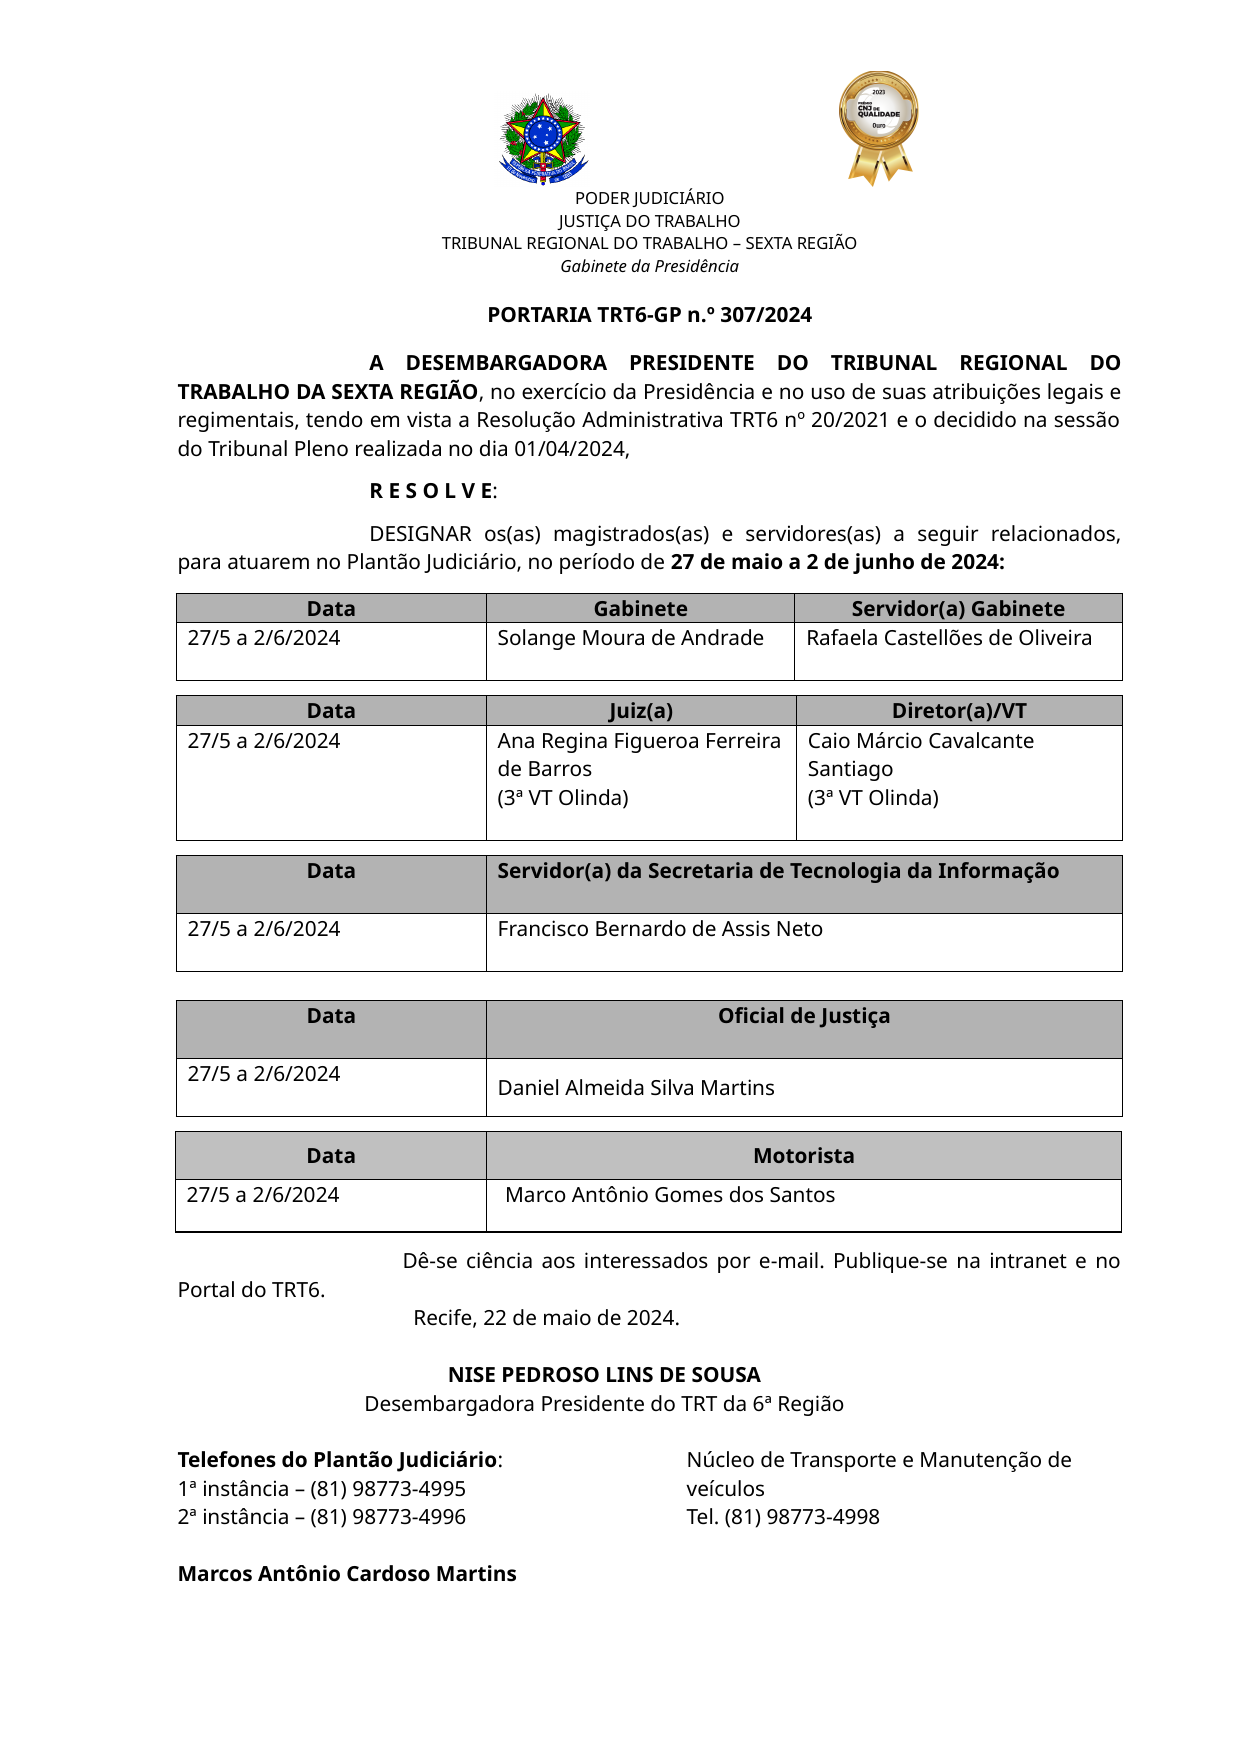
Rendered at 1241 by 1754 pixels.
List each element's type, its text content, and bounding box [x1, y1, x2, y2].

text Telefones do Plantão Judiciário: [177, 1446, 679, 1474]
table_cell 27/5 a 2/6/2024 [176, 1180, 486, 1231]
text Marcos Antônio Cardoso Martins [177, 1559, 679, 1588]
table_cell Rafaela Castellões de Oliveira [795, 623, 1122, 680]
text Tel. (81) 98773-4998 [686, 1502, 1122, 1531]
text Recife, 22 de maio de 2024. [177, 1303, 1122, 1332]
table_header Juiz(a) [487, 696, 796, 725]
table_header Data [177, 594, 486, 622]
table_header Servidor(a) Gabinete [795, 594, 1122, 622]
table_header Gabinete [487, 594, 794, 622]
text R E S O L V E: [233, 476, 1122, 505]
table_header Data [176, 1132, 486, 1179]
picture [494, 91, 590, 187]
table_cell Francisco Bernardo de Assis Neto [487, 914, 1122, 971]
text Núcleo de Transporte e Manutenção de veículos [686, 1446, 1122, 1502]
table_cell Solange Moura de Andrade [487, 623, 794, 680]
text NISE PEDROSO LINS DE SOUSA [177, 1360, 1032, 1389]
table_cell 27/5 a 2/6/2024 [177, 726, 486, 840]
picture [839, 71, 919, 187]
text PORTARIA TRT6-GP n.º 307/2024 [177, 300, 1122, 328]
table_header Diretor(a)/VT [797, 696, 1122, 725]
table_cell 27/5 a 2/6/2024 [177, 623, 486, 680]
table_header Data [177, 696, 486, 725]
text 1ª instância – (81) 98773-4995 [177, 1474, 679, 1502]
text Desembargadora Presidente do TRT da 6ª Região [177, 1389, 1032, 1417]
table_header Motorista [487, 1132, 1121, 1179]
text Dê-se ciência aos interessados por e-mail. Publique-se na intranet e no Portal do TRT6. [177, 1247, 1122, 1303]
table_cell Ana Regina Figueroa Ferreira de Barros (3ª VT Olinda) [487, 726, 796, 840]
table_cell Marco Antônio Gomes dos Santos [487, 1180, 1121, 1231]
text DESIGNAR os(as) magistrados(as) e servidores(as) a seguir relacionados, para atuarem no Plantão Judiciário, no período de 27 de maio a 2 de junho de 2024: [177, 519, 1122, 576]
table_header Data [177, 856, 486, 913]
text A DESEMBARGADORA PRESIDENTE DO TRIBUNAL REGIONAL DO TRABALHO DA SEXTA REGIÃO, no exercício da Presidência e no uso de suas atribuições legais e regimentais, tendo em vista a Resolução Administrativa TRT6 nº 20/2021 e o decidido na sessão do Tribunal Pleno realizada no dia 01/04/2024, [177, 348, 1122, 462]
table_header Oficial de Justiça [487, 1001, 1122, 1058]
text 2ª instância – (81) 98773-4996 [177, 1502, 679, 1531]
table_cell Caio Márcio Cavalcante Santiago (3ª VT Olinda) [797, 726, 1122, 840]
table_cell 27/5 a 2/6/2024 [177, 1059, 486, 1116]
table_cell 27/5 a 2/6/2024 [177, 914, 486, 971]
table_header Servidor(a) da Secretaria de Tecnologia da Informação [487, 856, 1122, 913]
table_cell Daniel Almeida Silva Martins [487, 1059, 1122, 1116]
table_header Data [177, 1001, 486, 1058]
